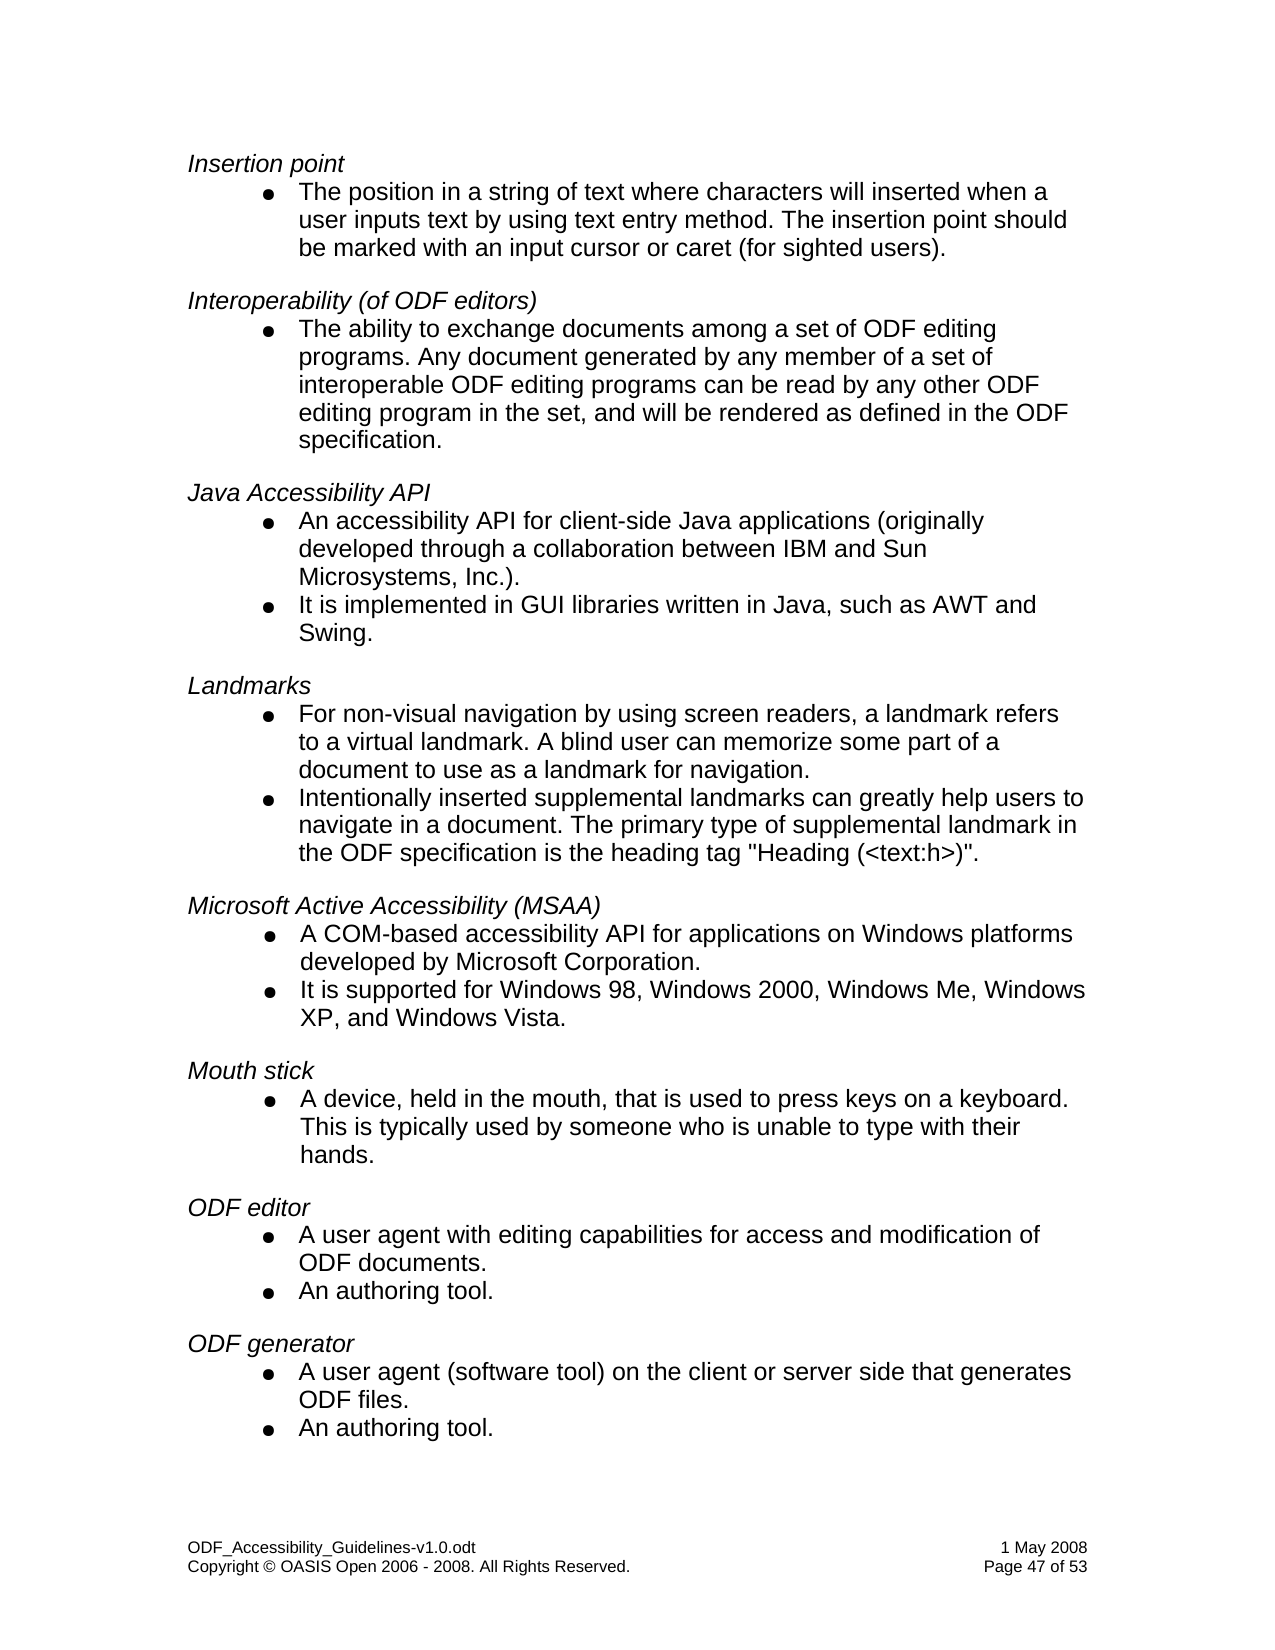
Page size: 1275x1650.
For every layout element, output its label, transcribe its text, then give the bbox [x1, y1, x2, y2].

title Landmarks [187, 672, 1088, 699]
list An authoring tool. [261, 1277, 1088, 1305]
list A user agent with editing capabilities for access and modification of ODF documents. [261, 1221, 1088, 1277]
list The ability to exchange documents among a set of ODF editing programs. Any document generated by any member of a set of interoperable ODF editing programs can be read by any other ODF editing program in the set, and will be rendered as defined in the ODF specification. [261, 314, 1088, 454]
list An accessibility API for client-side Java applications (originally developed through a collaboration between IBM and Sun Microsystems, Inc.). [261, 507, 1088, 591]
list It is supported for Windows 98, Windows 2000, Windows Me, Windows XP, and Windows Vista. [262, 976, 1088, 1032]
title Java Accessibility API [187, 479, 1088, 507]
list A user agent (software tool) on the client or server side that generates ODF files. [261, 1358, 1088, 1414]
title Mouth stick [187, 1057, 1088, 1084]
title Interoperability (of ODF editors) [187, 287, 1088, 314]
list An authoring tool. [261, 1414, 1088, 1442]
title Microsoft Active Accessibility (MSAA) [187, 892, 1088, 920]
list A COM-based accessibility API for applications on Windows platforms developed by Microsoft Corporation. [262, 920, 1088, 976]
list The position in a string of text where characters will inserted when a user inputs text by using text entry method. The insertion point should be marked with an input cursor or caret (for sighted users). [261, 178, 1088, 262]
list Intentionally inserted supplemental landmarks can greatly help users to navigate in a document. The primary type of supplemental landmark in the ODF specification is the heading tag "Heading (<text:h>)". [261, 783, 1088, 867]
title ODF editor [187, 1193, 1088, 1221]
title Insertion point [187, 150, 1088, 178]
title ODF generator [187, 1330, 1088, 1358]
list It is implemented in GUI libraries written in Java, such as AWT and Swing. [261, 591, 1088, 647]
list A device, held in the mouth, that is used to press keys on a keyboard. This is typically used by someone who is unable to type with their hands. [262, 1084, 1088, 1168]
list For non-visual navigation by using screen readers, a landmark refers to a virtual landmark. A blind user can memorize some part of a document to use as a landmark for navigation. [261, 699, 1088, 783]
